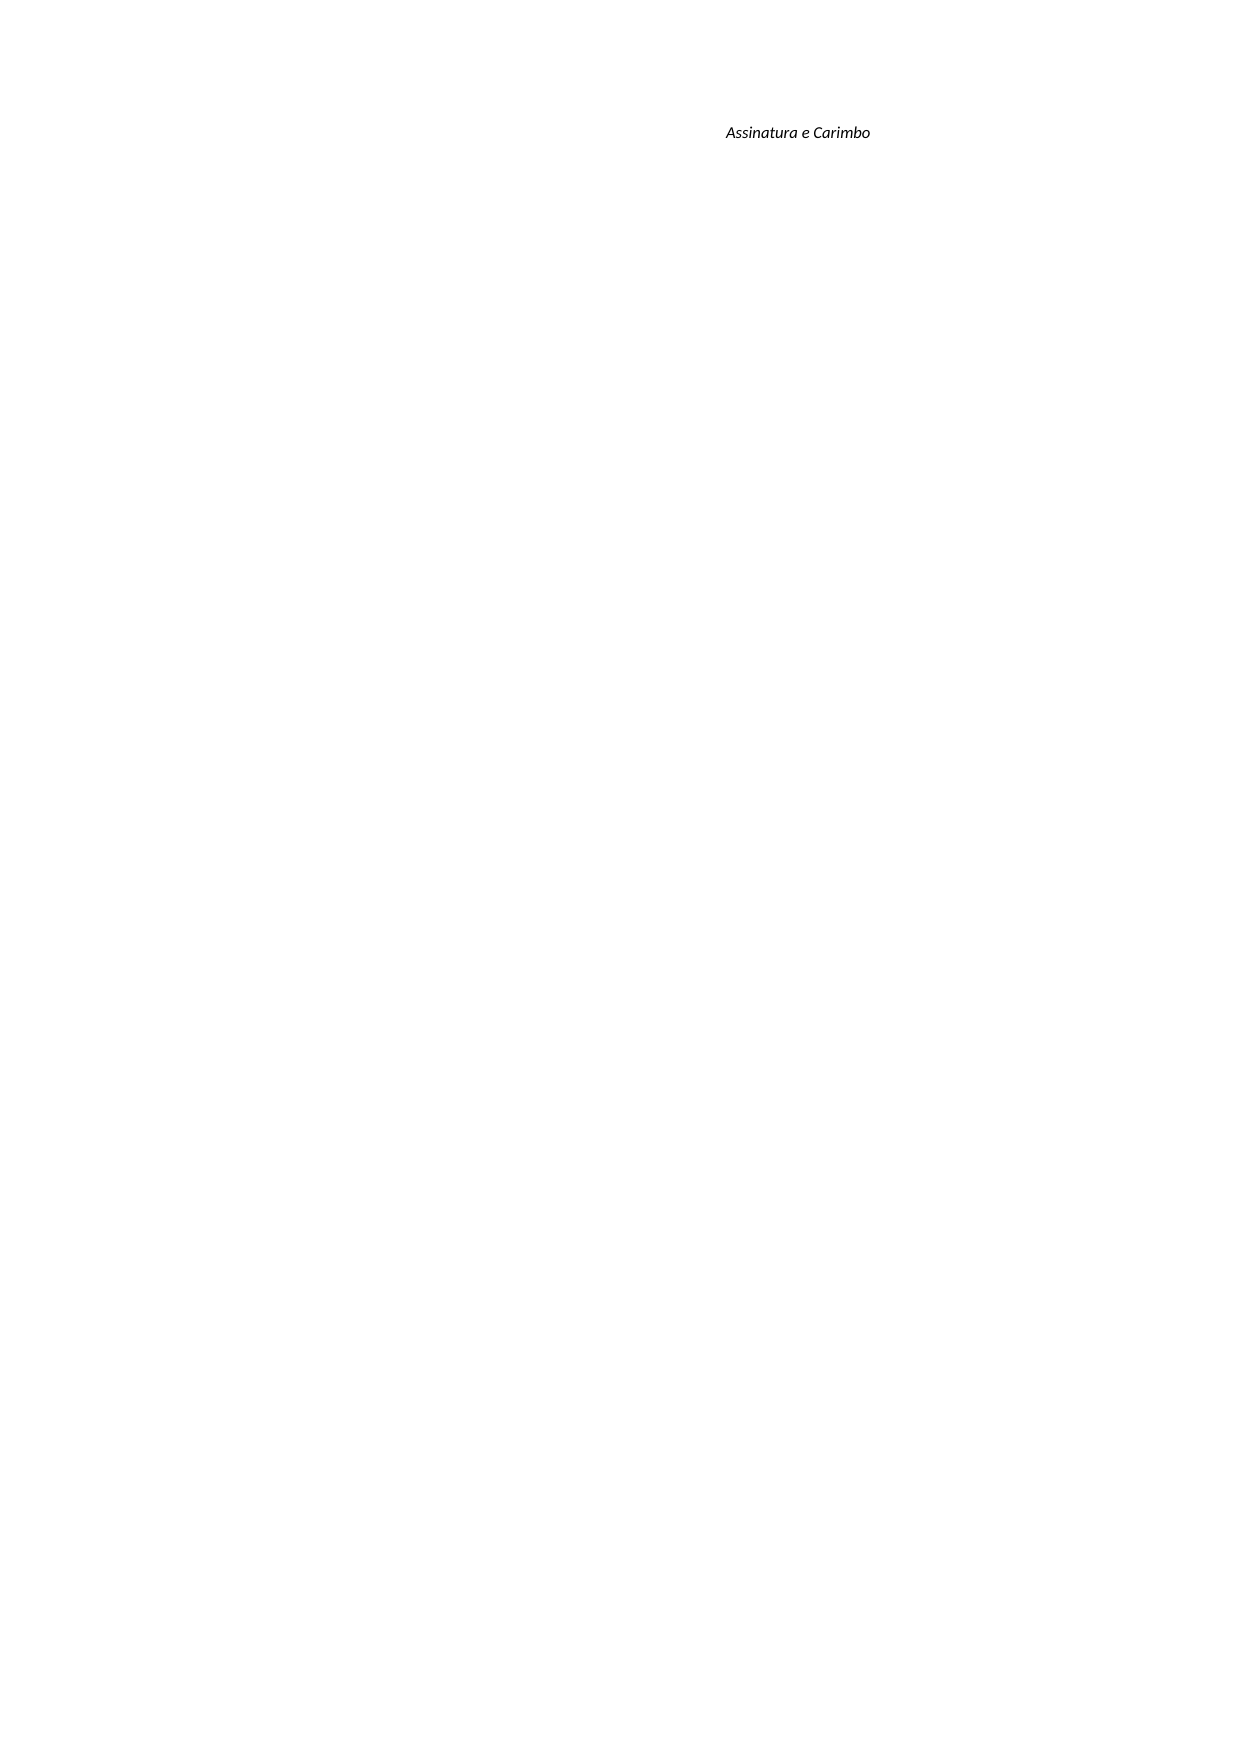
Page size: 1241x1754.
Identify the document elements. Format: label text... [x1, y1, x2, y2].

text Assinatura e Carimbo [84, 118, 1165, 143]
